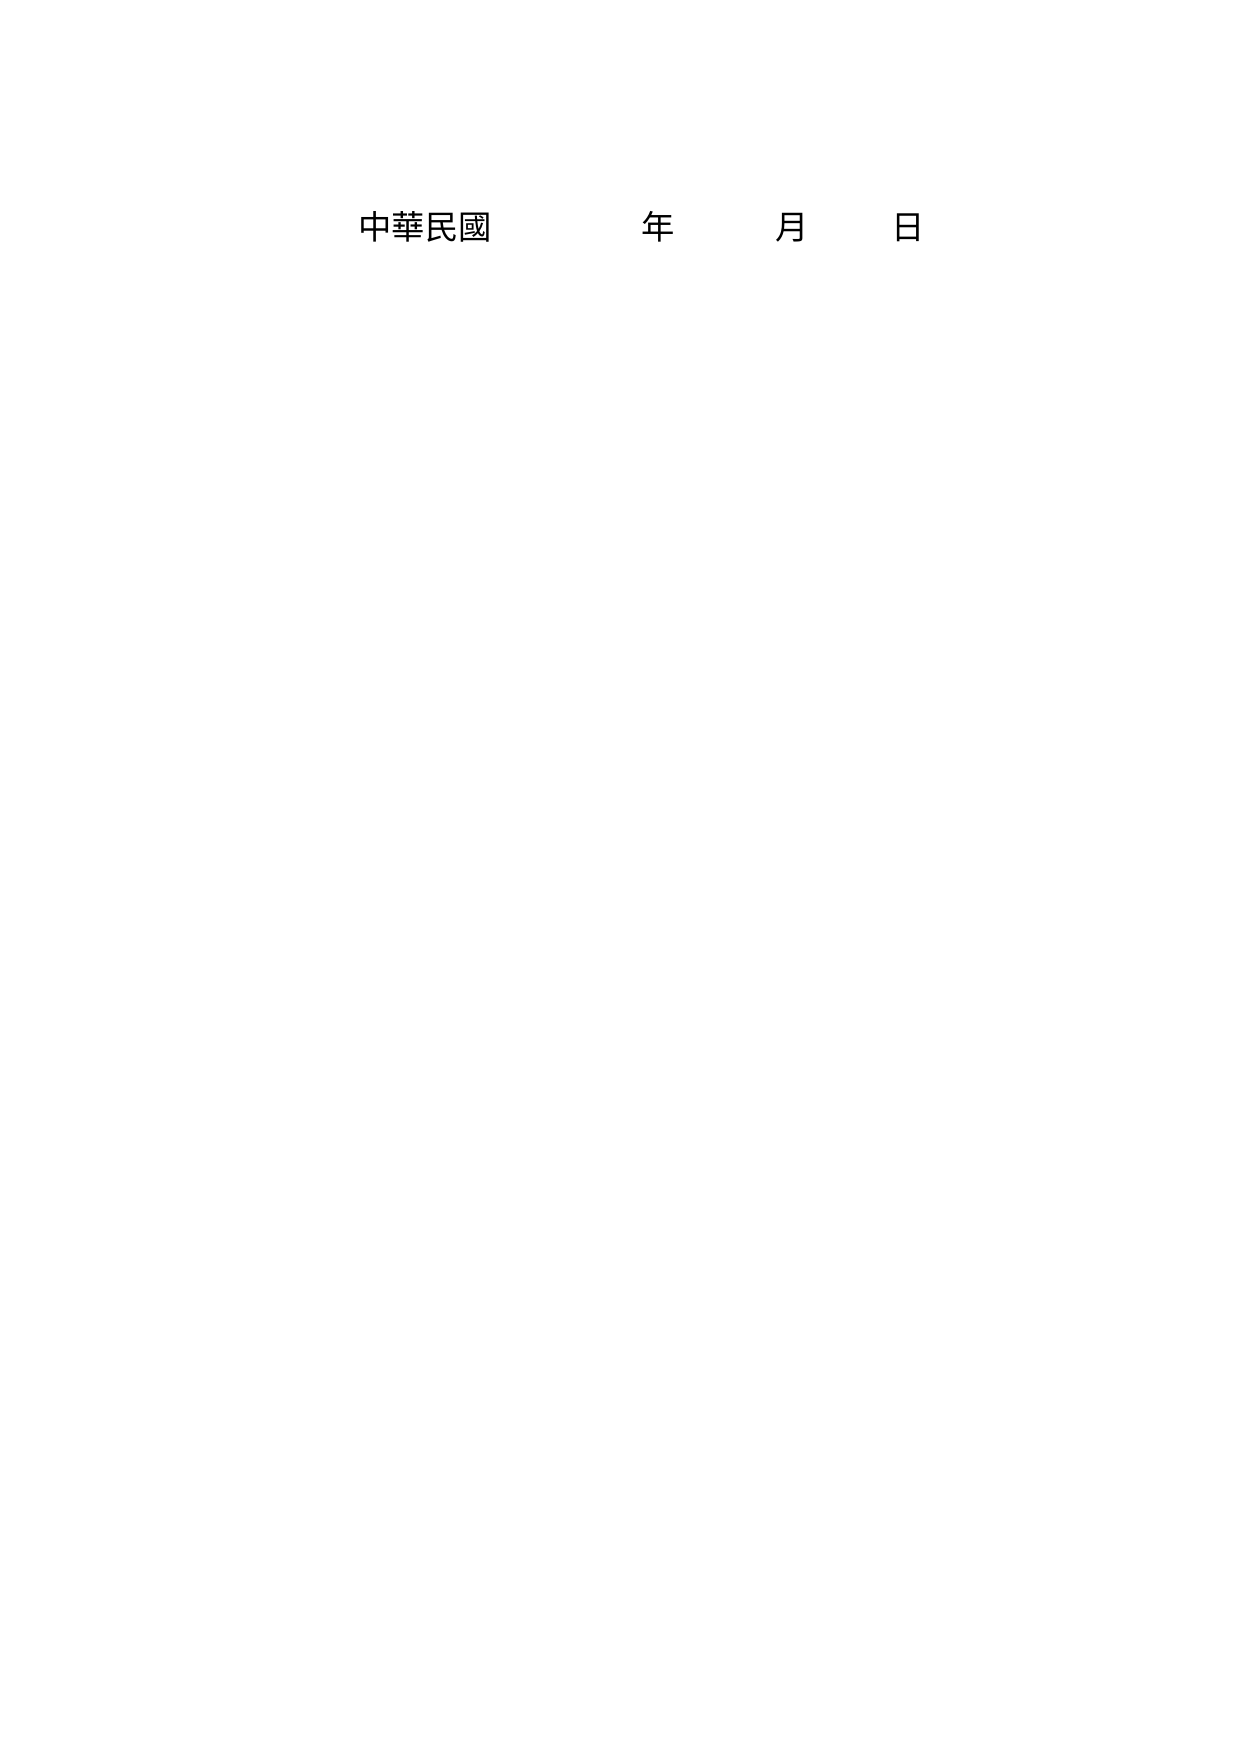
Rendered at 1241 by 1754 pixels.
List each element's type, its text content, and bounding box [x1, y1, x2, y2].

text 中華民國 年 月 日 [131, 200, 1152, 249]
